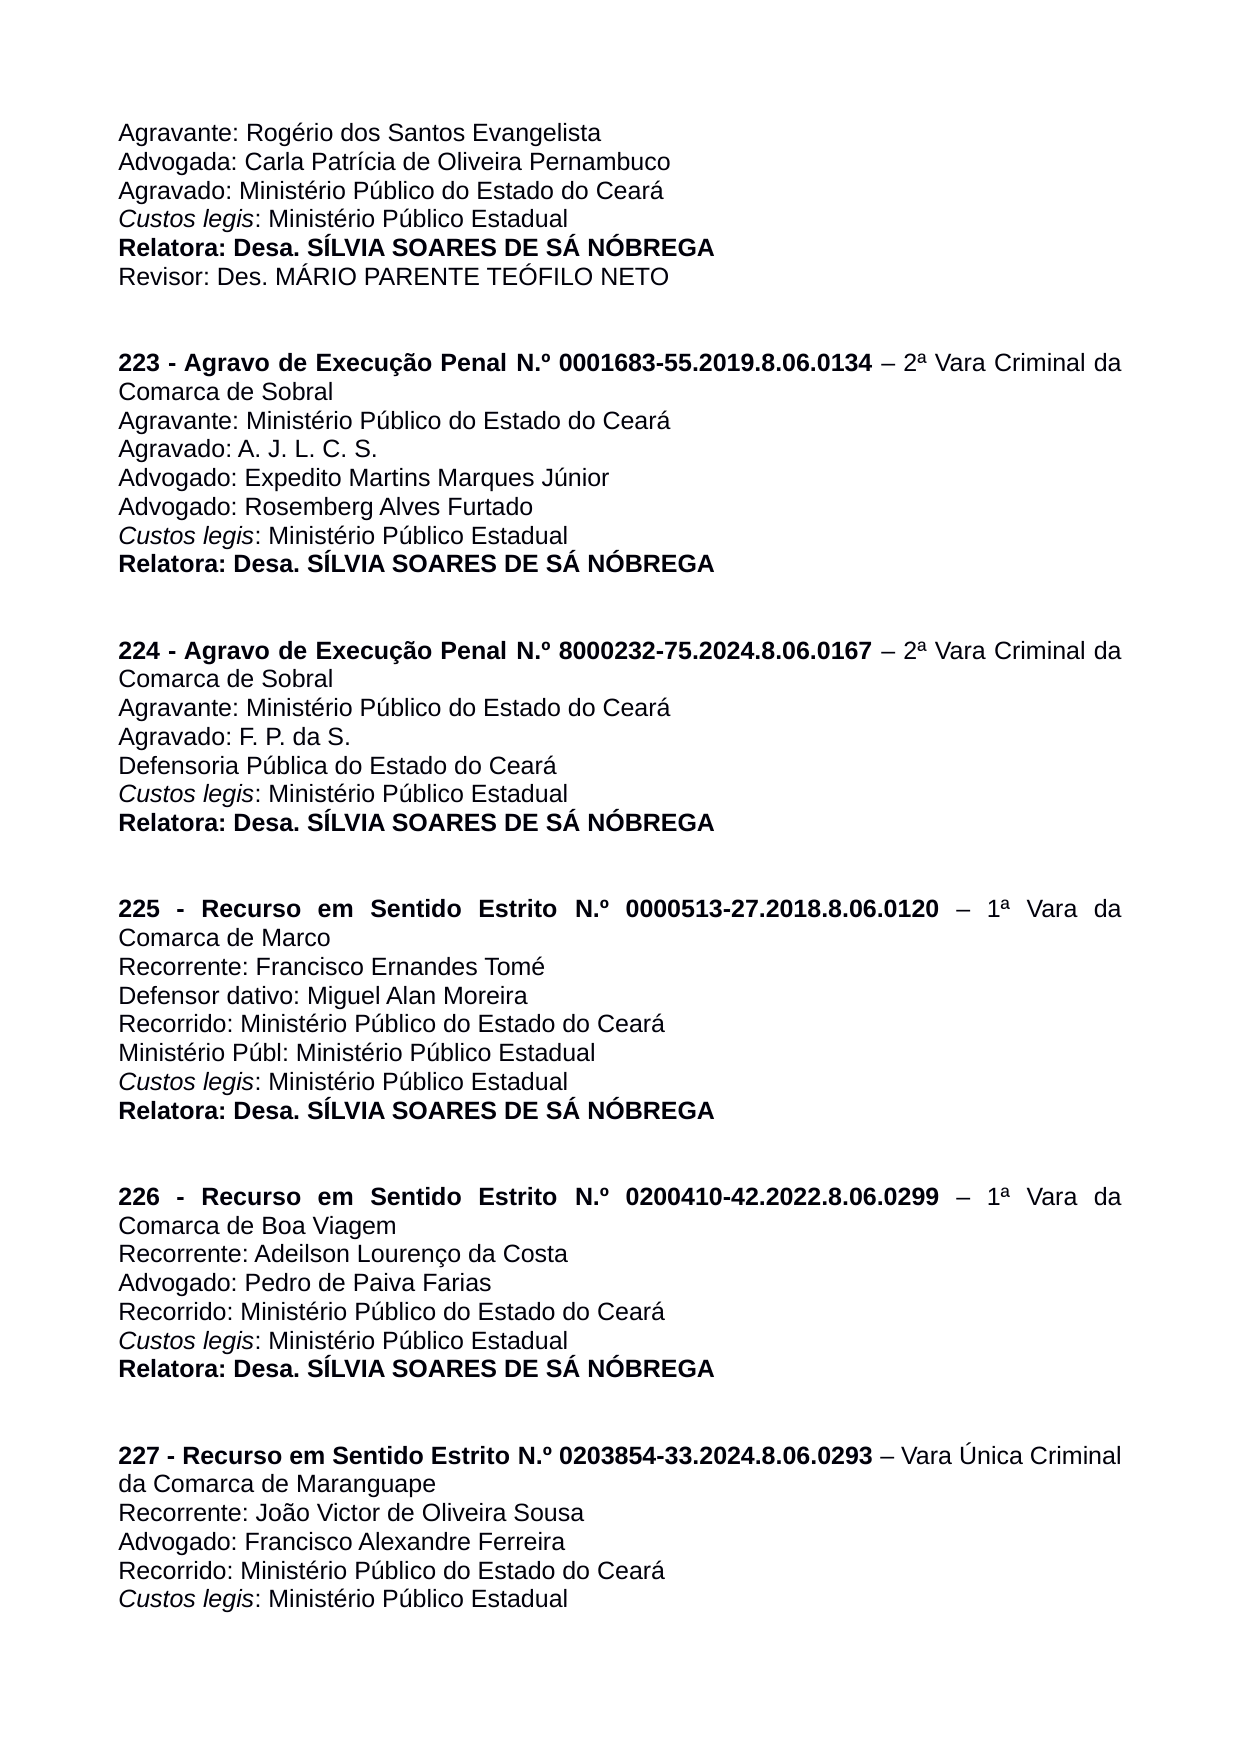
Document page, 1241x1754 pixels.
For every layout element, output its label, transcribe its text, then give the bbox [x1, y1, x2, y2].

text Custos legis: Ministério Público Estadual [118, 1326, 1122, 1354]
text Agravante: Rogério dos Santos Evangelista [118, 118, 1122, 147]
text Advogado: Expedito Martins Marques Júnior [118, 463, 1122, 492]
text Advogada: Carla Patrícia de Oliveira Pernambuco [118, 147, 1122, 176]
text Relatora: Desa. SÍLVIA SOARES DE SÁ NÓBREGA [118, 233, 1122, 262]
text 226 - Recurso em Sentido Estrito N.º 0200410-42.2022.8.06.0299 – 1ª Vara da Comarca de Boa Viagem [118, 1182, 1122, 1239]
text Advogado: Rosemberg Alves Furtado [118, 492, 1122, 521]
text Recorrido: Ministério Público do Estado do Ceará [118, 1556, 1122, 1584]
text Relatora: Desa. SÍLVIA SOARES DE SÁ NÓBREGA [118, 1096, 1122, 1124]
text Agravante: Ministério Público do Estado do Ceará [118, 406, 1122, 434]
text Defensoria Pública do Estado do Ceará [118, 751, 1122, 779]
text Revisor: Des. MÁRIO PARENTE TEÓFILO NETO [118, 262, 1122, 291]
text Advogado: Pedro de Paiva Farias [118, 1268, 1122, 1297]
text Recorrente: Adeilson Lourenço da Costa [118, 1239, 1122, 1268]
text Advogado: Francisco Alexandre Ferreira [118, 1527, 1122, 1556]
text Relatora: Desa. SÍLVIA SOARES DE SÁ NÓBREGA [118, 808, 1122, 837]
text Agravado: F. P. da S. [118, 722, 1122, 751]
text Agravante: Ministério Público do Estado do Ceará [118, 693, 1122, 722]
text Defensor dativo: Miguel Alan Moreira [118, 981, 1122, 1009]
text Agravado: Ministério Público do Estado do Ceará [118, 176, 1122, 204]
text 223 - Agravo de Execução Penal N.º 0001683-55.2019.8.06.0134 – 2ª Vara Criminal da Comarca de Sobral [118, 348, 1122, 406]
text Agravado: A. J. L. C. S. [118, 434, 1122, 463]
text Custos legis: Ministério Público Estadual [118, 1584, 1122, 1613]
text Recorrente: Francisco Ernandes Tomé [118, 952, 1122, 981]
text Recorrido: Ministério Público do Estado do Ceará [118, 1297, 1122, 1326]
text Custos legis: Ministério Público Estadual [118, 779, 1122, 808]
text 227 - Recurso em Sentido Estrito N.º 0203854-33.2024.8.06.0293 – Vara Única Criminal da Comarca de Maranguape [118, 1441, 1122, 1498]
text Custos legis: Ministério Público Estadual [118, 204, 1122, 233]
text 225 - Recurso em Sentido Estrito N.º 0000513-27.2018.8.06.0120 – 1ª Vara da Comarca de Marco [118, 894, 1122, 952]
text Ministério Públ: Ministério Público Estadual [118, 1038, 1122, 1067]
text 224 - Agravo de Execução Penal N.º 8000232-75.2024.8.06.0167 – 2ª Vara Criminal da Comarca de Sobral [118, 636, 1122, 693]
text Relatora: Desa. SÍLVIA SOARES DE SÁ NÓBREGA [118, 1354, 1122, 1383]
text Custos legis: Ministério Público Estadual [118, 521, 1122, 549]
text Relatora: Desa. SÍLVIA SOARES DE SÁ NÓBREGA [118, 549, 1122, 578]
text Recorrido: Ministério Público do Estado do Ceará [118, 1009, 1122, 1038]
text Recorrente: João Victor de Oliveira Sousa [118, 1498, 1122, 1527]
text Custos legis: Ministério Público Estadual [118, 1067, 1122, 1096]
